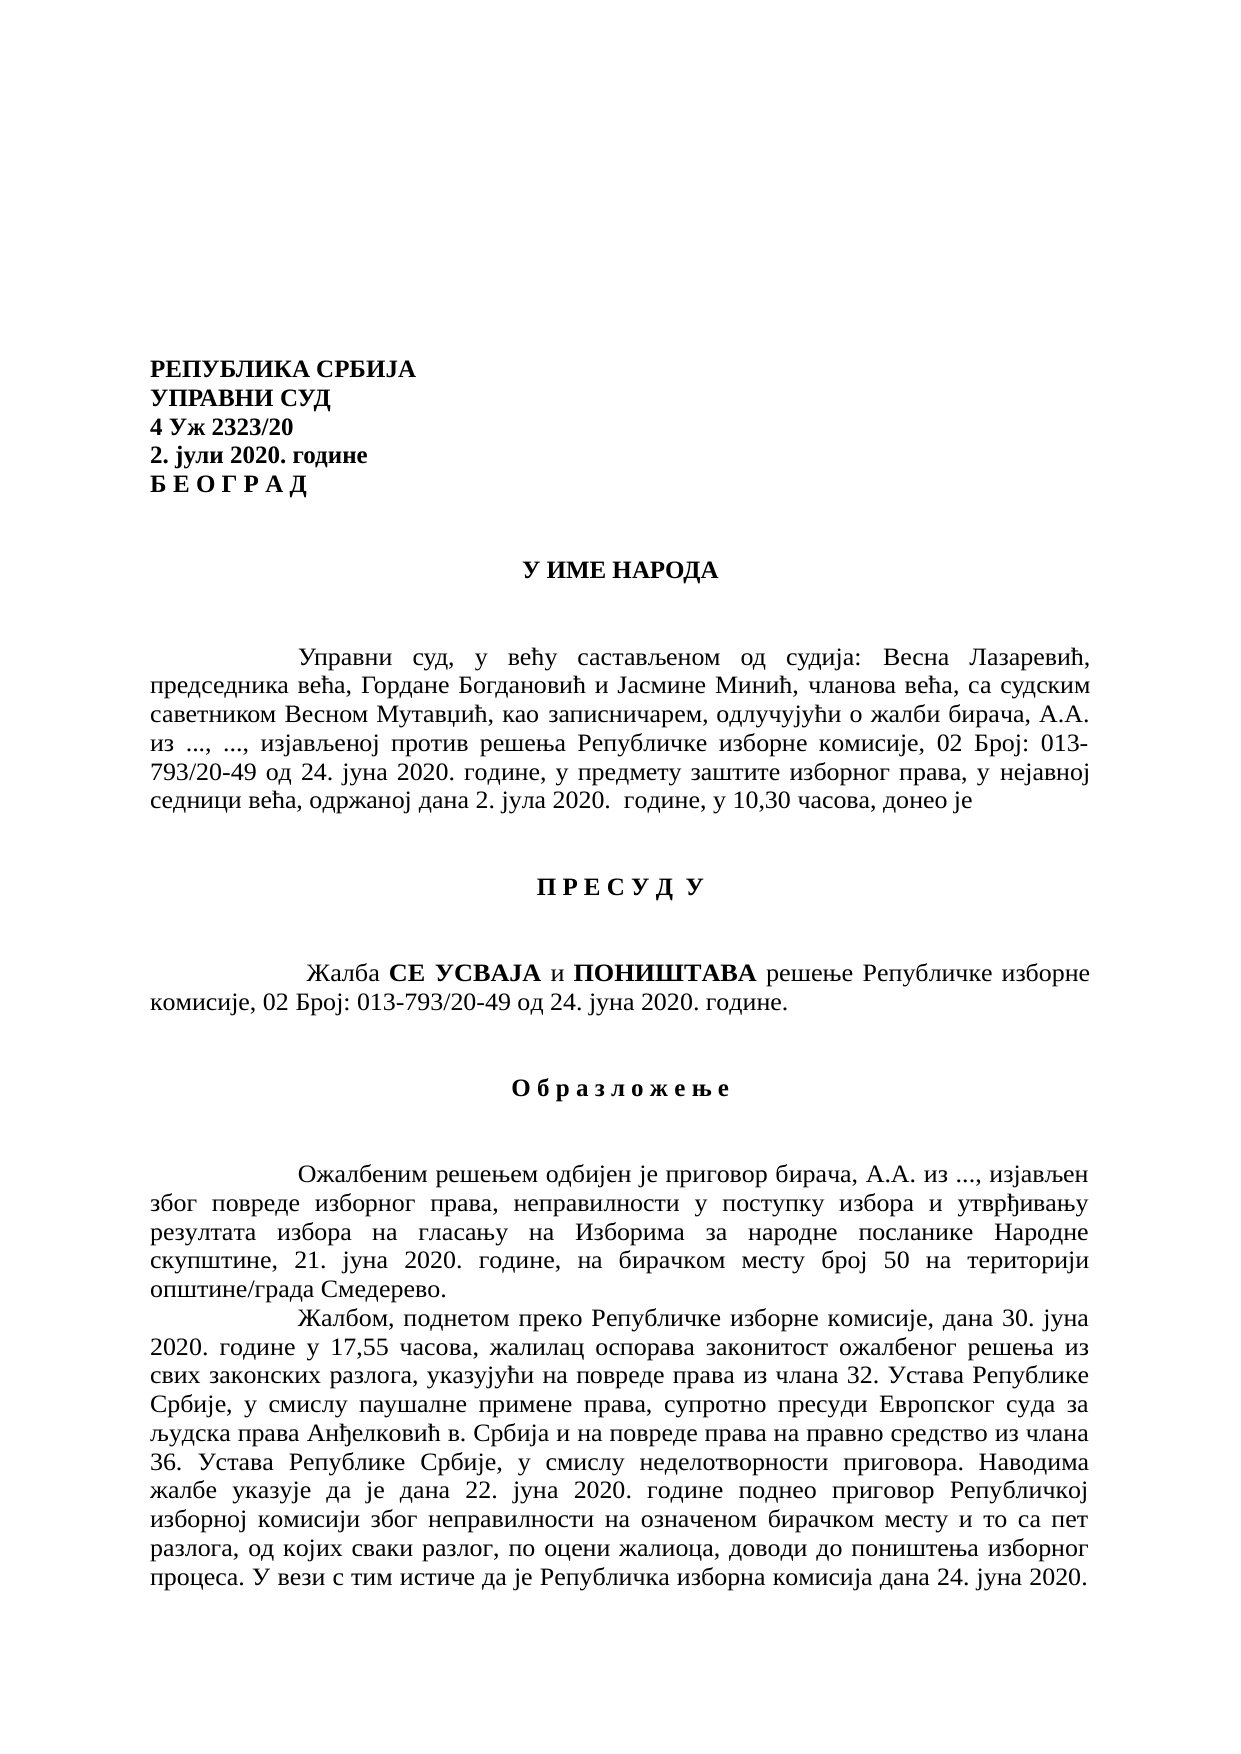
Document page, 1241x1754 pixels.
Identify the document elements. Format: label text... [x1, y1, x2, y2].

text Жалбом, поднетом преко Републичке изборне комисије, дана 30. јуна 2020. године у 17,55 часова, жалилац оспорава законитост ожалбеног решења из свих законских разлога, указујући на повреде права из члана 32. Устава Републике Србије, у смислу паушалне примене права, супротно пресуди Европског суда за људска права Анђелковић в. Србија и на повреде права на правно средство из члана 36. Устава Републике Србије, у смислу неделотворности приговора. Наводима жалбе указује да је дана 22. јуна 2020. године поднео приговор Републичкој изборној комисији због неправилности на означеном бирачком месту и то са пет разлога, од којих сваки разлог, по оцени жалиоца, доводи до поништења изборног процеса. У вези с тим истиче да је Републичка изборна комисија дана 24. јуна 2020. [150, 1303, 1090, 1590]
text 2. јули 2020. године [150, 440, 1090, 469]
text Управни суд, у већу састављеном од судија: Весна Лазаревић, председника већа, Гордане Богдановић и Јасмине Минић, чланова већа, са судским саветником Весном Мутавџић, као записничарем, одлучујући о жалби бирача, A.A. из ..., ..., изјављеној против решења Републичке изборне комисије, 02 Број: 013-793/20-49 од 24. јуна 2020. године, у предмету заштите изборног права, у нејавној седници већа, одржаној дана 2. јула 2020. године, у 10,30 часова, донео је [150, 642, 1090, 814]
text 4 Уж 2323/20 [150, 412, 1090, 440]
text РЕПУБЛИКА СРБИЈА [150, 148, 1090, 383]
text Ожалбеним решењем одбијен је приговор бирача, A.A. из ..., изјављен због повреде изборног права, неправилности у поступку избора и утврђивању резултата избора на гласању на Изборима за народне посланике Народне скупштине, 21. јуна 2020. године, на бирачком месту број 50 на територији општине/града Смедерево. [150, 1159, 1090, 1303]
text П Р Е С У Д У [150, 872, 1090, 900]
text Жалба СЕ УСВАЈА и ПОНИШТАВА решење Републичке изборне комисије, 02 Број: 013-793/20-49 од 24. јуна 2020. године. [150, 958, 1090, 1015]
text Б Е О Г Р А Д [150, 469, 1090, 498]
text У ИМЕ НАРОДА [150, 555, 1090, 584]
text О б р а з л о ж е њ е [150, 1073, 1090, 1102]
text УПРАВНИ СУД [150, 383, 1090, 412]
